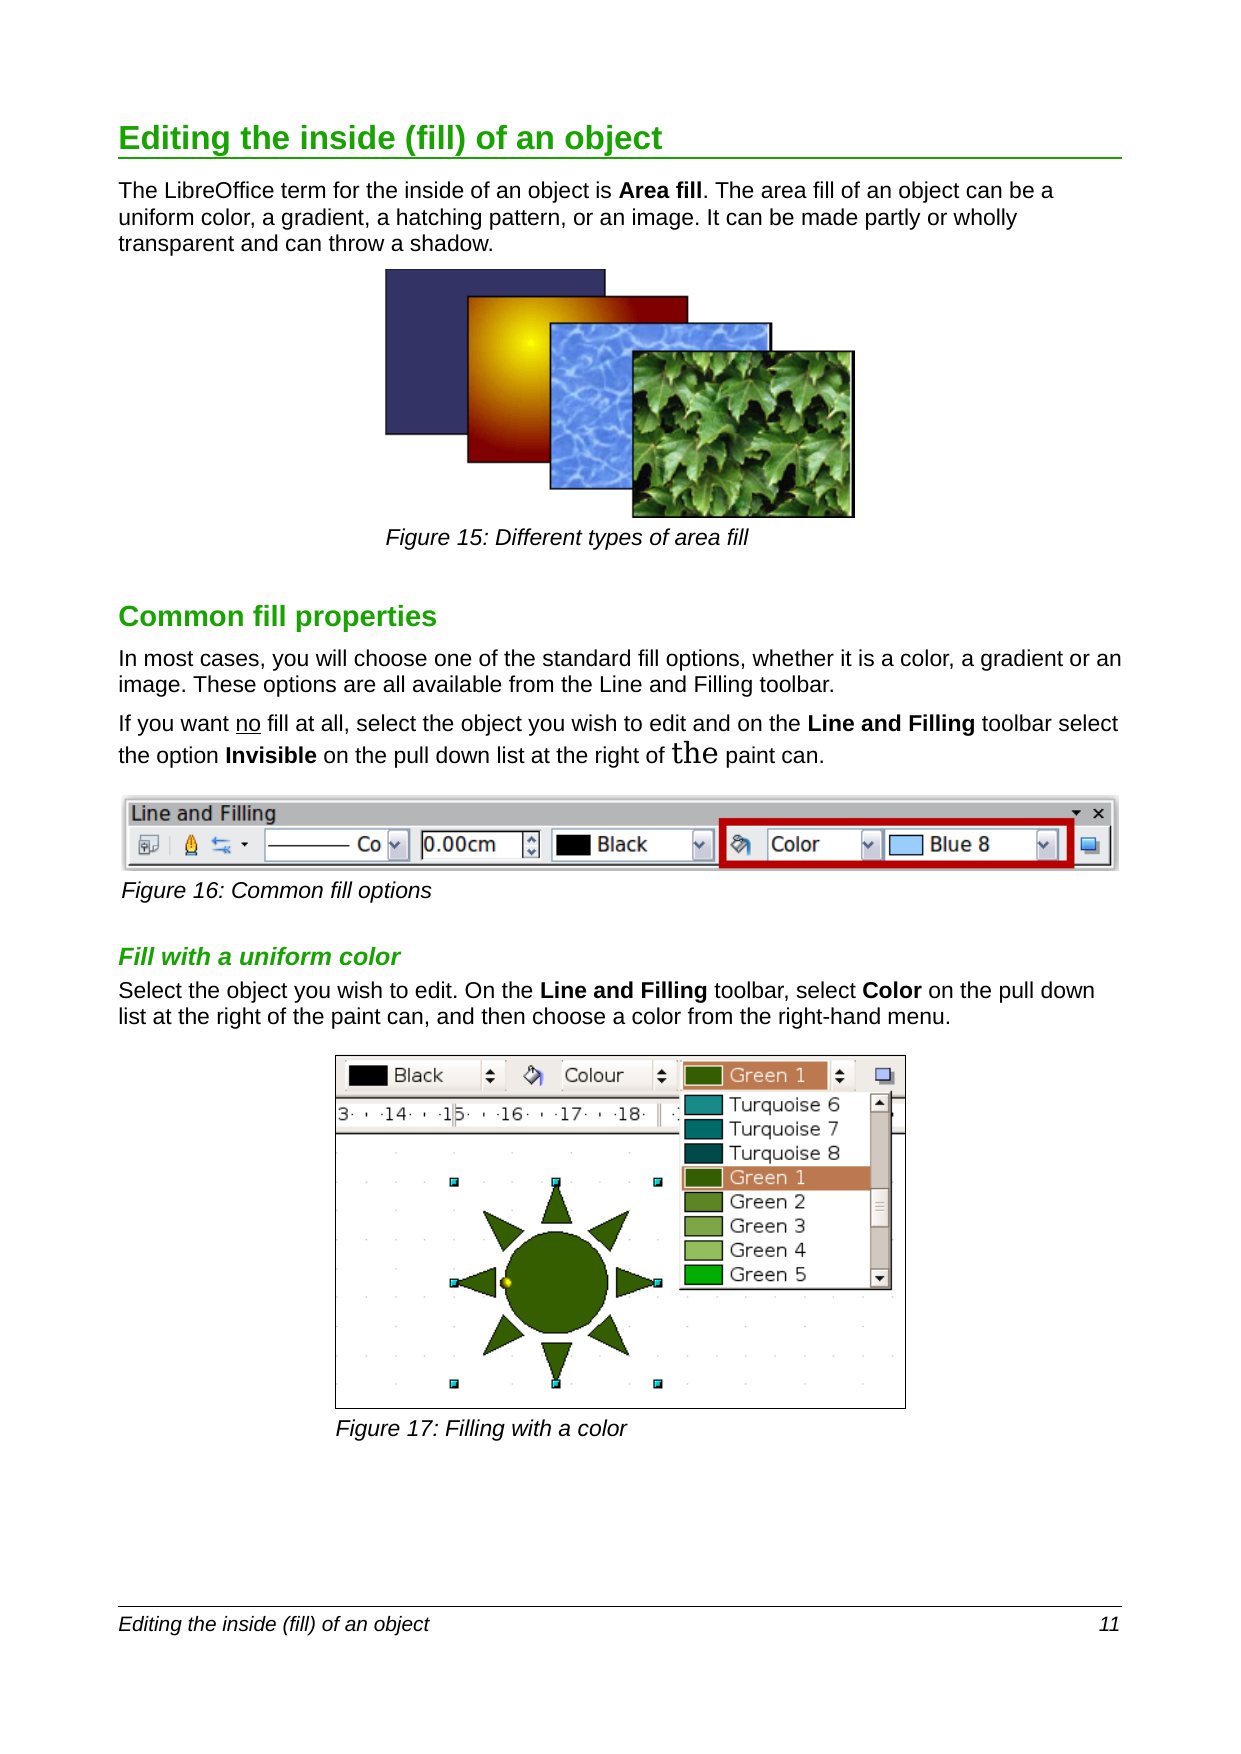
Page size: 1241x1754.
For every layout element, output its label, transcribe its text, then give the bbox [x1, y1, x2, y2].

text Figure 15: Different types of area fill [385, 524, 855, 551]
text The LibreOffice term for the inside of an object is Area fill. The area fill of an object can be a uniform color, a gradient, a hatching pattern, or an image. It can be made partly or wholly transparent and can throw a shadow. [118, 177, 1122, 257]
text Figure 16: Common fill options [121, 877, 1119, 903]
picture [121, 795, 1119, 871]
picture [336, 1056, 905, 1408]
text In most cases, you will choose one of the standard fill options, whether it is a color, a gradient or an image. These options are all available from the Line and Filling toolbar. [118, 645, 1122, 698]
picture [385, 269, 855, 518]
subtitle Common fill properties [118, 599, 1122, 633]
text If you want no fill at all, select the object you wish to edit and on the Line and Filling toolbar select the option Invisible on the pull down list at the right of the paint can. [118, 710, 1122, 771]
subtitle Fill with a uniform color [118, 942, 1122, 970]
text Select the object you wish to edit. On the Line and Filling toolbar, select Color on the pull down list at the right of the paint can, and then choose a color from the right-hand menu. [118, 977, 1122, 1029]
text Figure 17: Filling with a color [335, 1415, 905, 1441]
subtitle Editing the inside (fill) of an object [118, 118, 1122, 157]
